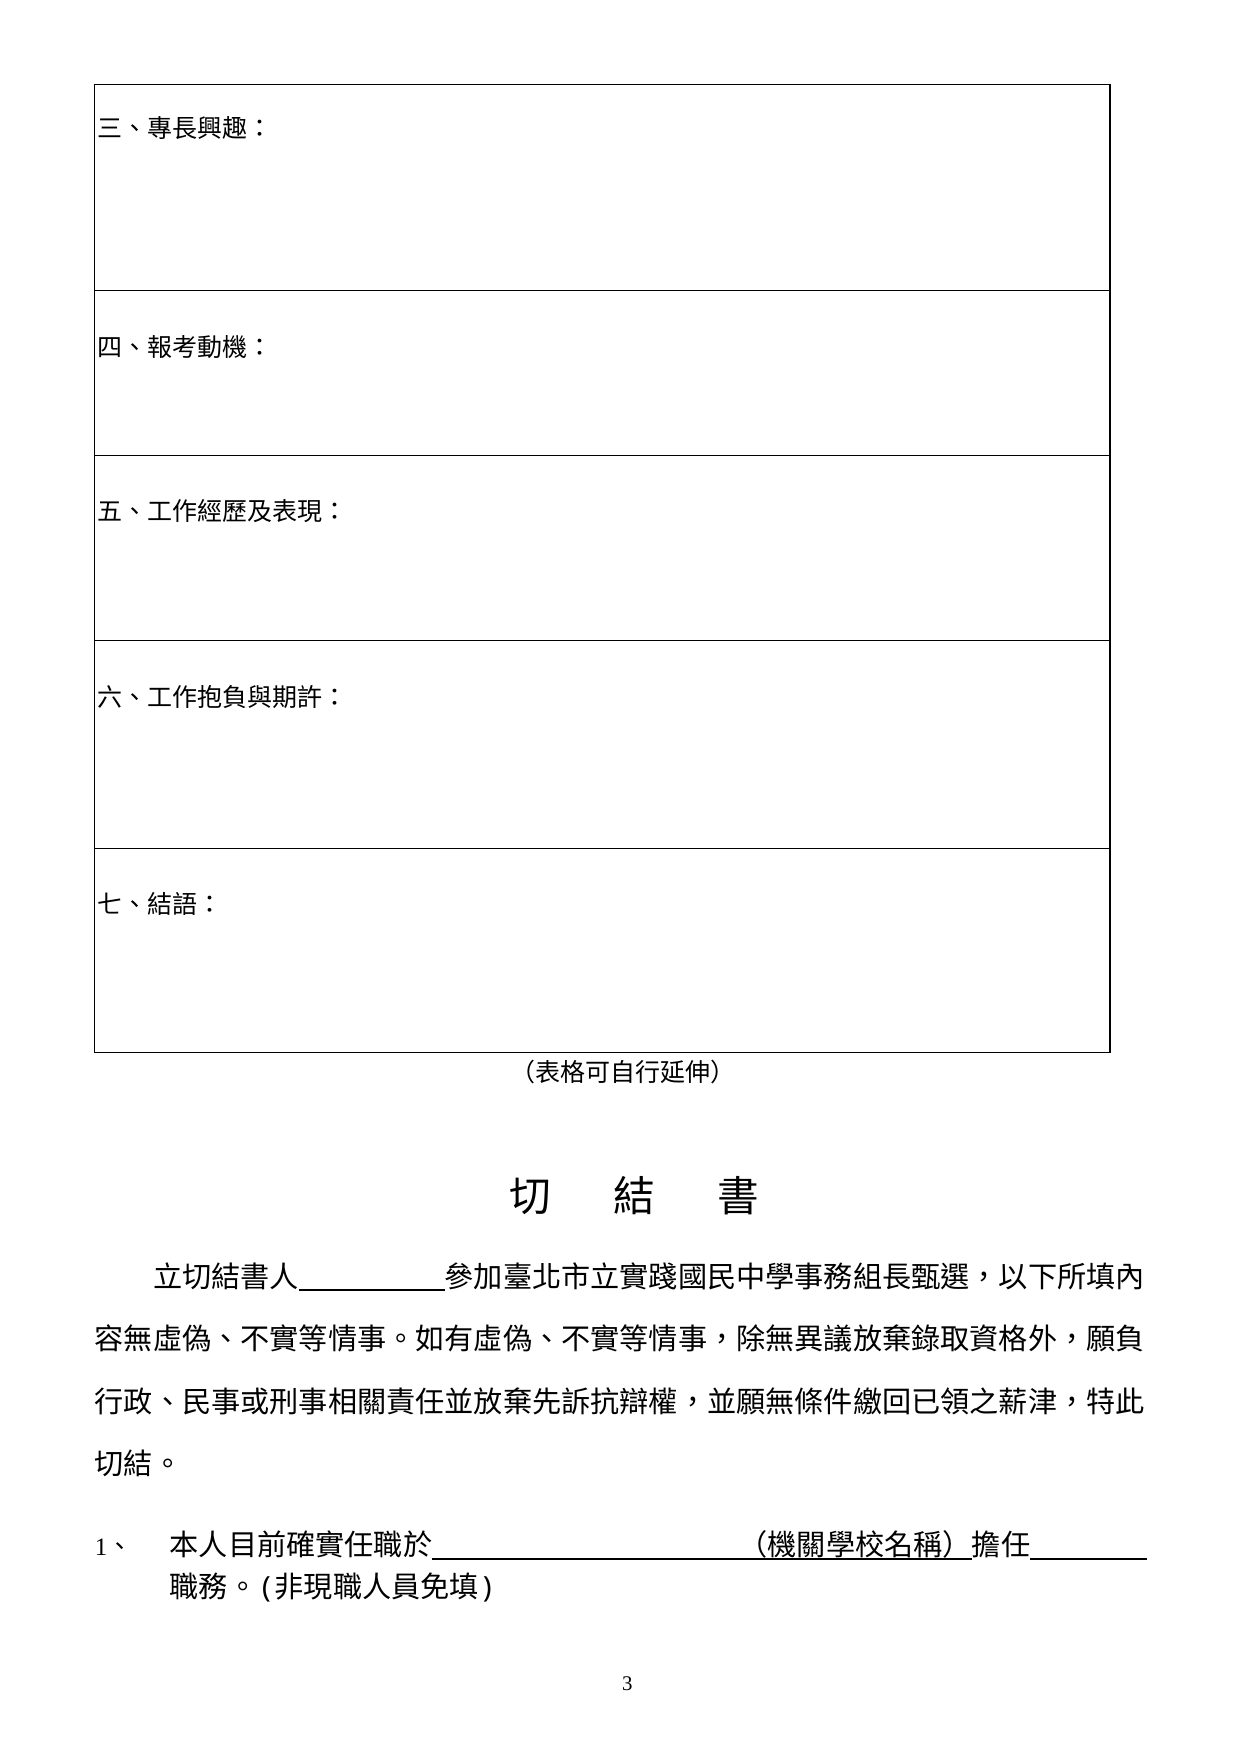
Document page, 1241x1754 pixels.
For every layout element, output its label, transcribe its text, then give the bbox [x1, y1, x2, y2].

table_cell 六、工作抱負與期許： [95, 641, 1109, 847]
table_cell 五、工作經歷及表現： [95, 456, 1109, 640]
table_cell 四、報考動機： [95, 291, 1109, 454]
table_cell 三、專長興趣： [95, 85, 1109, 290]
text （表格可自行延伸） [94, 1053, 1152, 1089]
list 本人目前確實任職於 （機關學校名稱）擔任 職務。(非現職人員免填) [94, 1522, 1152, 1606]
table_cell 七、結語： [95, 849, 1109, 1052]
text 切 結 書 [116, 1151, 1152, 1214]
text 立切結書人 參加臺北市立實踐國民中學事務組長甄選，以下所填內容無虛偽、不實等情事。如有虛偽、不實等情事，除無異議放棄錄取資格外，願負行政、民事或刑事相關責任並放棄先訴抗辯權，並願無條件繳回已領之薪津，特此切結。 [94, 1233, 1152, 1483]
